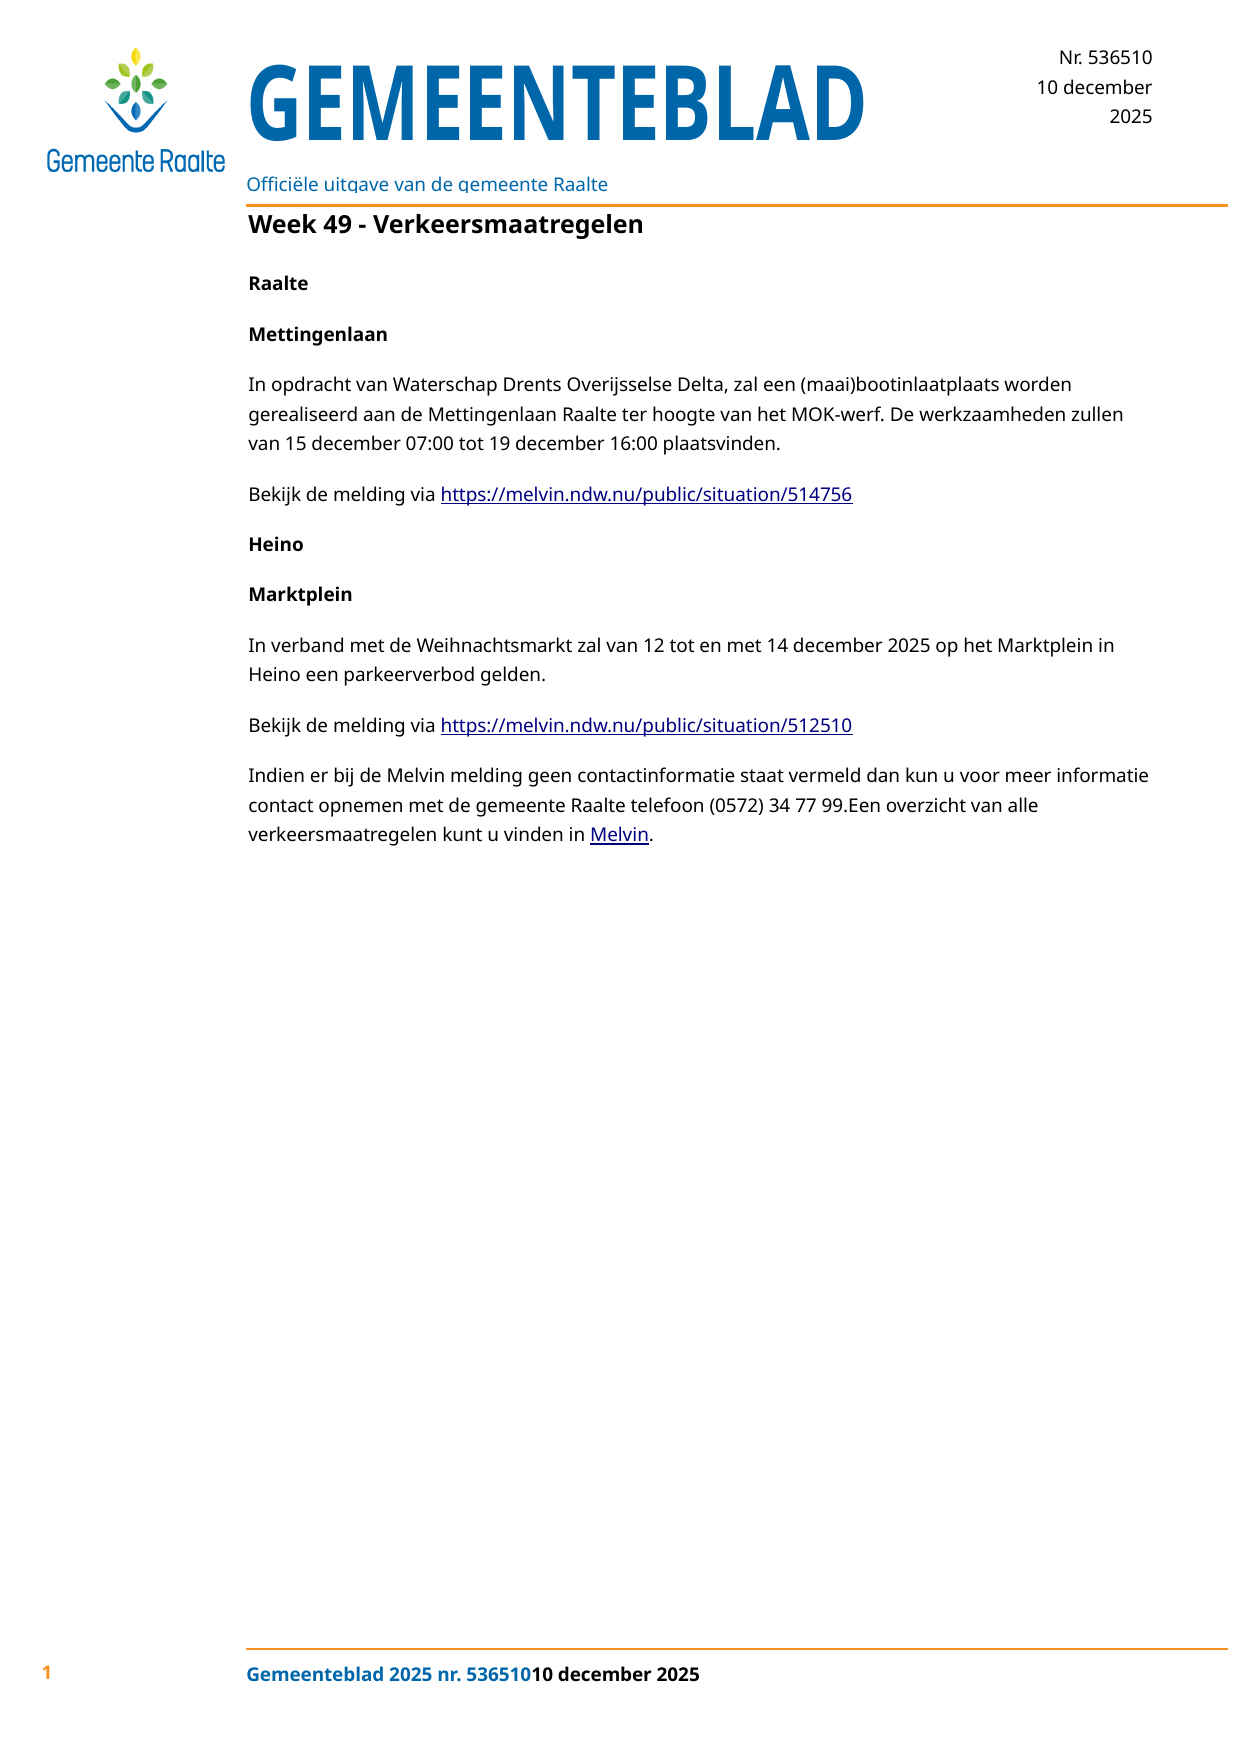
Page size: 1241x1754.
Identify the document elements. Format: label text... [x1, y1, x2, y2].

text In verband met de Weihnachtsmarkt zal van 12 tot en met 14 december 2025 op het Marktplein in Heino een parkeerverbod gelden. [248, 632, 1152, 687]
text Bekijk de melding via https://melvin.ndw.nu/public/situation/512510 [248, 712, 1152, 738]
text In opdracht van Waterschap Drents Overijsselse Delta, zal een (maai)bootinlaatplaats worden gerealiseerd aan de Mettingenlaan Raalte ter hoogte van het MOK-werf. De werkzaamheden zullen van 15 december 07:00 tot 19 december 16:00 plaatsvinden. [248, 371, 1152, 456]
text Mettingenlaan [248, 321, 1152, 346]
text Raalte [248, 270, 1152, 296]
text Week 49 - Verkeersmaatregelen [248, 207, 1152, 241]
text Bekijk de melding via https://melvin.ndw.nu/public/situation/514756 [248, 481, 1152, 506]
text Indien er bij de Melvin melding geen contactinformatie staat vermeld dan kun u voor meer informatie contact opnemen met de gemeente Raalte telefoon (0572) 34 77 99.Een overzicht van alle verkeersmaatregelen kunt u vinden in Melvin. [248, 762, 1152, 847]
text Marktplein [248, 582, 1152, 607]
picture [41, 47, 231, 172]
text Heino [248, 531, 1152, 557]
